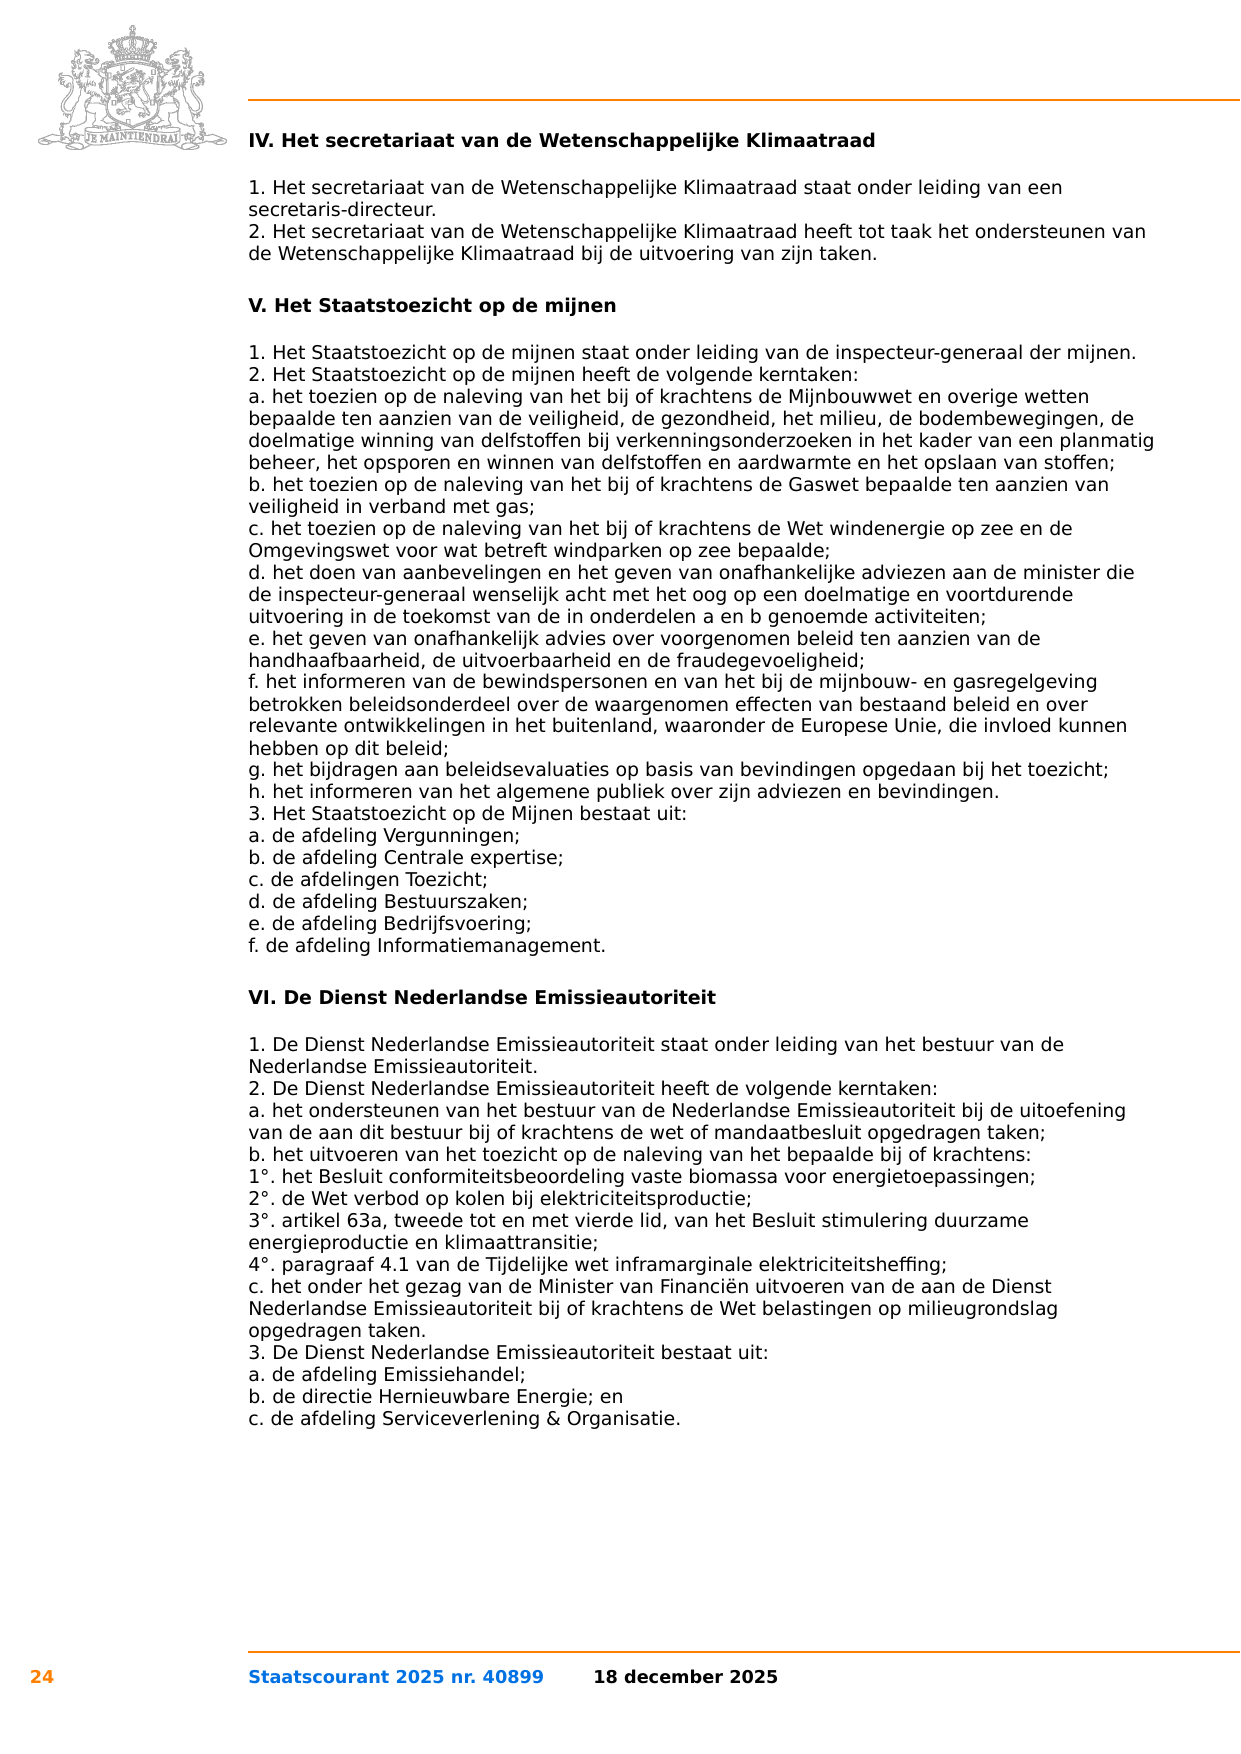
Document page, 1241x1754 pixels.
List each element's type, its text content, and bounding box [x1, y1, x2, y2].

picture [38, 25, 227, 150]
subtitle VI. De Dienst Nederlandse Emissieautoriteit [248, 987, 1163, 1009]
text c. de afdeling Serviceverlening & Organisatie. [248, 1408, 1163, 1430]
text b. de directie Hernieuwbare Energie; en [248, 1386, 1163, 1408]
text f. de afdeling Informatiemanagement. [248, 935, 1163, 957]
text c. het toezien op de naleving van het bij of krachtens de Wet windenergie op zee en de Omgevingswet voor wat betreft windparken op zee bepaalde; [248, 518, 1163, 562]
text b. de afdeling Centrale expertise; [248, 847, 1163, 869]
text a. de afdeling Vergunningen; [248, 825, 1163, 847]
text 1. De Dienst Nederlandse Emissieautoriteit staat onder leiding van het bestuur van de Nederlandse Emissieautoriteit. [248, 1034, 1163, 1078]
text 1. Het secretariaat van de Wetenschappelijke Klimaatraad staat onder leiding van een secretaris-directeur. [248, 177, 1163, 221]
text 3°. artikel 63a, tweede tot en met vierde lid, van het Besluit stimulering duurzame energieproductie en klimaattransitie; [248, 1210, 1163, 1254]
text e. de afdeling Bedrijfsvoering; [248, 913, 1163, 935]
text e. het geven van onafhankelijk advies over voorgenomen beleid ten aanzien van de handhaafbaarheid, de uitvoerbaarheid en de fraudegevoeligheid; [248, 627, 1163, 671]
text 1. Het Staatstoezicht op de mijnen staat onder leiding van de inspecteur-generaal der mijnen. [248, 342, 1163, 364]
text 2. Het secretariaat van de Wetenschappelijke Klimaatraad heeft tot taak het ondersteunen van de Wetenschappelijke Klimaatraad bij de uitvoering van zijn taken. [248, 221, 1163, 265]
text 4°. paragraaf 4.1 van de Tijdelijke wet inframarginale elektriciteitsheffing; [248, 1254, 1163, 1276]
text 2. Het Staatstoezicht op de mijnen heeft de volgende kerntaken: [248, 364, 1163, 386]
subtitle V. Het Staatstoezicht op de mijnen [248, 295, 1163, 317]
text b. het toezien op de naleving van het bij of krachtens de Gaswet bepaalde ten aanzien van veiligheid in verband met gas; [248, 474, 1163, 518]
text b. het uitvoeren van het toezicht op de naleving van het bepaalde bij of krachtens: [248, 1144, 1163, 1166]
text d. de afdeling Bestuurszaken; [248, 891, 1163, 913]
text a. het ondersteunen van het bestuur van de Nederlandse Emissieautoriteit bij de uitoefening van de aan dit bestuur bij of krachtens de wet of mandaatbesluit opgedragen taken; [248, 1100, 1163, 1144]
text c. de afdelingen Toezicht; [248, 869, 1163, 891]
text a. de afdeling Emissiehandel; [248, 1364, 1163, 1386]
text g. het bijdragen aan beleidsevaluaties op basis van bevindingen opgedaan bij het toezicht; [248, 759, 1163, 781]
text 2. De Dienst Nederlandse Emissieautoriteit heeft de volgende kerntaken: [248, 1078, 1163, 1100]
text c. het onder het gezag van de Minister van Financiën uitvoeren van de aan de Dienst Nederlandse Emissieautoriteit bij of krachtens de Wet belastingen op milieugrondslag opgedragen taken. [248, 1276, 1163, 1342]
text 2°. de Wet verbod op kolen bij elektriciteitsproductie; [248, 1188, 1163, 1210]
text f. het informeren van de bewindspersonen en van het bij de mijnbouw- en gasregelgeving betrokken beleidsonderdeel over de waargenomen effecten van bestaand beleid en over relevante ontwikkelingen in het buitenland, waaronder de Europese Unie, die invloed kunnen hebben op dit beleid; [248, 671, 1163, 759]
text 3. De Dienst Nederlandse Emissieautoriteit bestaat uit: [248, 1342, 1163, 1364]
text 3. Het Staatstoezicht op de Mijnen bestaat uit: [248, 803, 1163, 825]
text 1°. het Besluit conformiteitsbeoordeling vaste biomassa voor energietoepassingen; [248, 1166, 1163, 1188]
text a. het toezien op de naleving van het bij of krachtens de Mijnbouwwet en overige wetten bepaalde ten aanzien van de veiligheid, de gezondheid, het milieu, de bodembewegingen, de doelmatige winning van delfstoffen bij verkenningsonderzoeken in het kader van een planmatig beheer, het opsporen en winnen van delfstoffen en aardwarmte en het opslaan van stoffen; [248, 386, 1163, 474]
text h. het informeren van het algemene publiek over zijn adviezen en bevindingen. [248, 781, 1163, 803]
text d. het doen van aanbevelingen en het geven van onafhankelijke adviezen aan de minister die de inspecteur-generaal wenselijk acht met het oog op een doelmatige en voortdurende uitvoering in de toekomst van de in onderdelen a en b genoemde activiteiten; [248, 562, 1163, 627]
subtitle IV. Het secretariaat van de Wetenschappelijke Klimaatraad [248, 130, 1163, 152]
